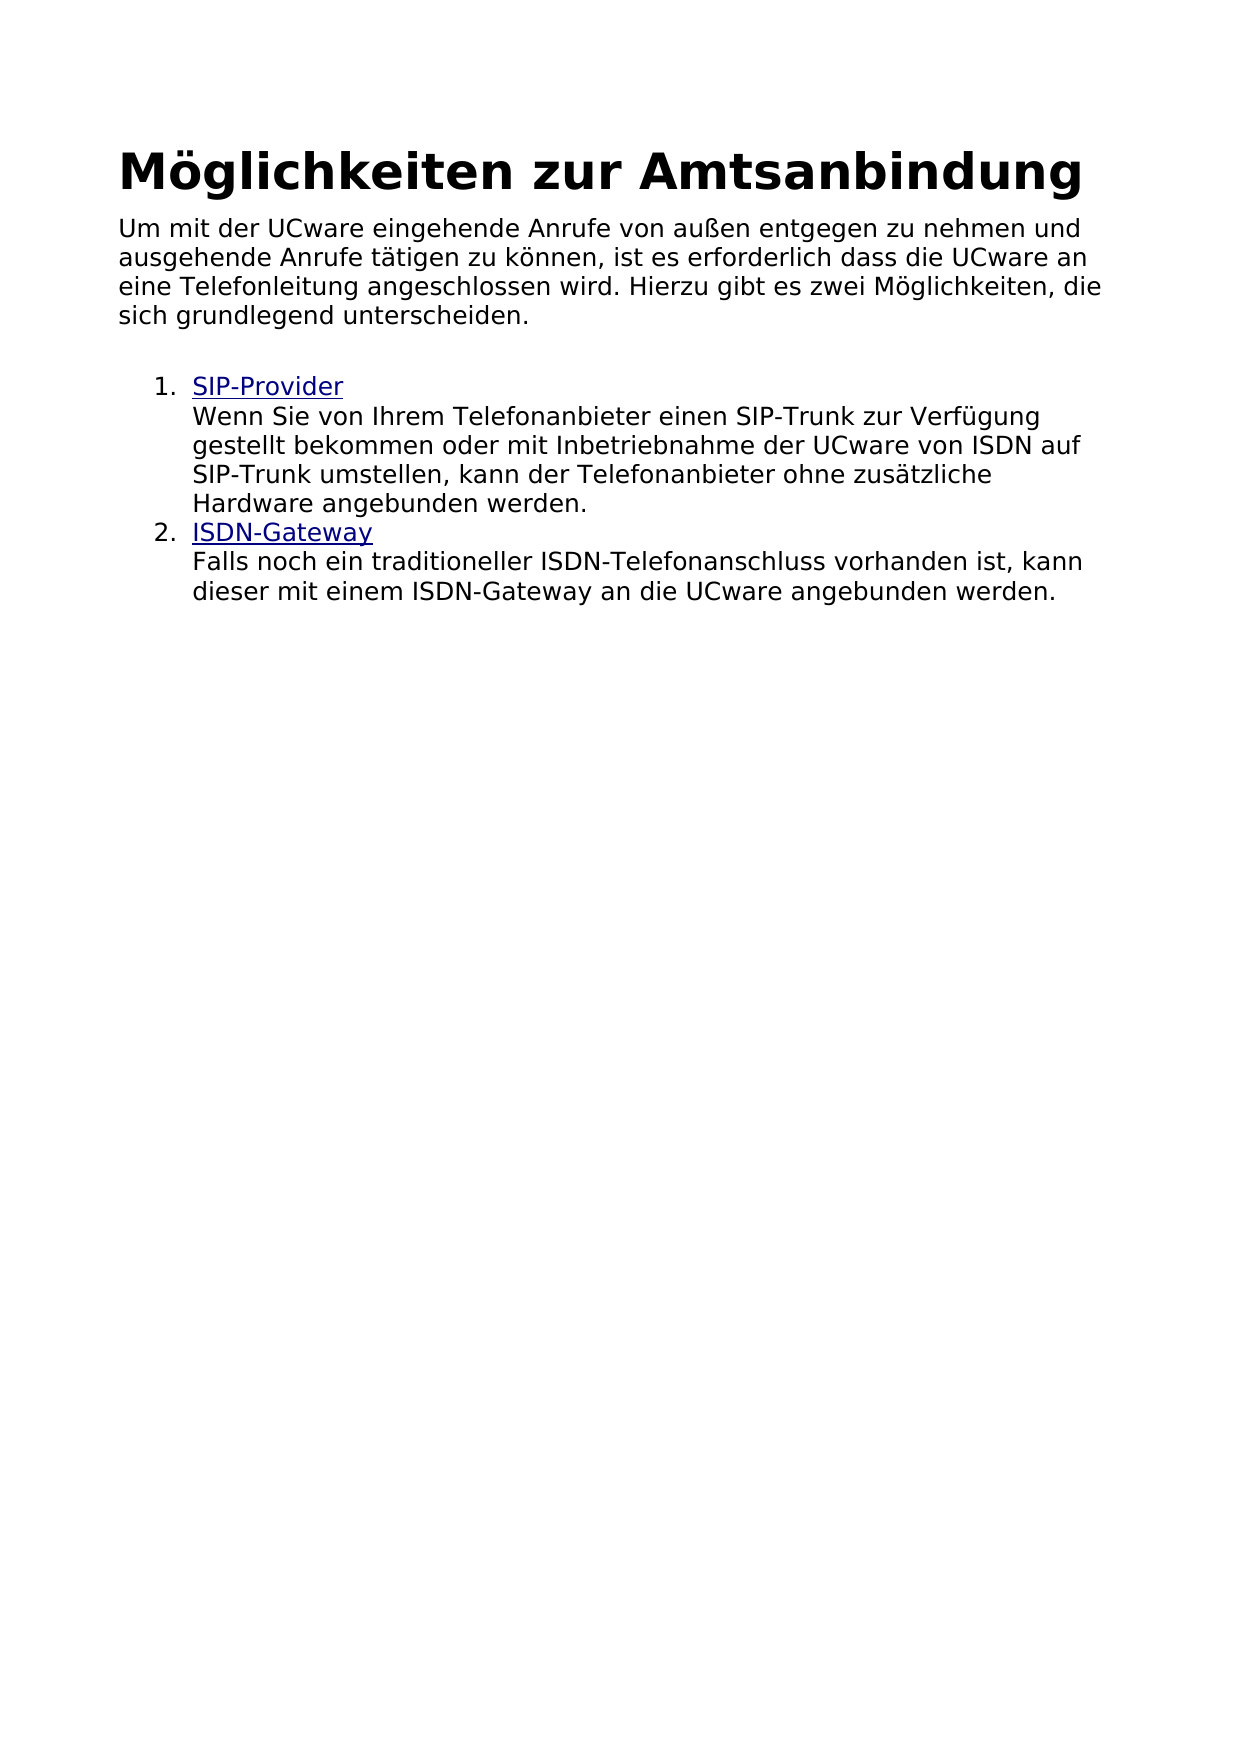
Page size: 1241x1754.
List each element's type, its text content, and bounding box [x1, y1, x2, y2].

list ISDN-Gateway Falls noch ein traditioneller ISDN-Telefonanschluss vorhanden ist, kann dieser mit einem ISDN-Gateway an die UCware angebunden werden. [177, 518, 1122, 606]
subtitle Möglichkeiten zur Amtsanbindung [118, 143, 1122, 201]
text Um mit der UCware eingehende Anrufe von außen entgegen zu nehmen und ausgehende Anrufe tätigen zu können, ist es erforderlich dass die UCware an eine Telefonleitung angeschlossen wird. Hierzu gibt es zwei Möglichkeiten, die sich grundlegend unterscheiden. [118, 214, 1122, 331]
list SIP-Provider Wenn Sie von Ihrem Telefonanbieter einen SIP-Trunk zur Verfügung gestellt bekommen oder mit Inbetriebnahme der UCware von ISDN auf SIP-Trunk umstellen, kann der Telefonanbieter ohne zusätzliche Hardware angebunden werden. [177, 372, 1122, 518]
